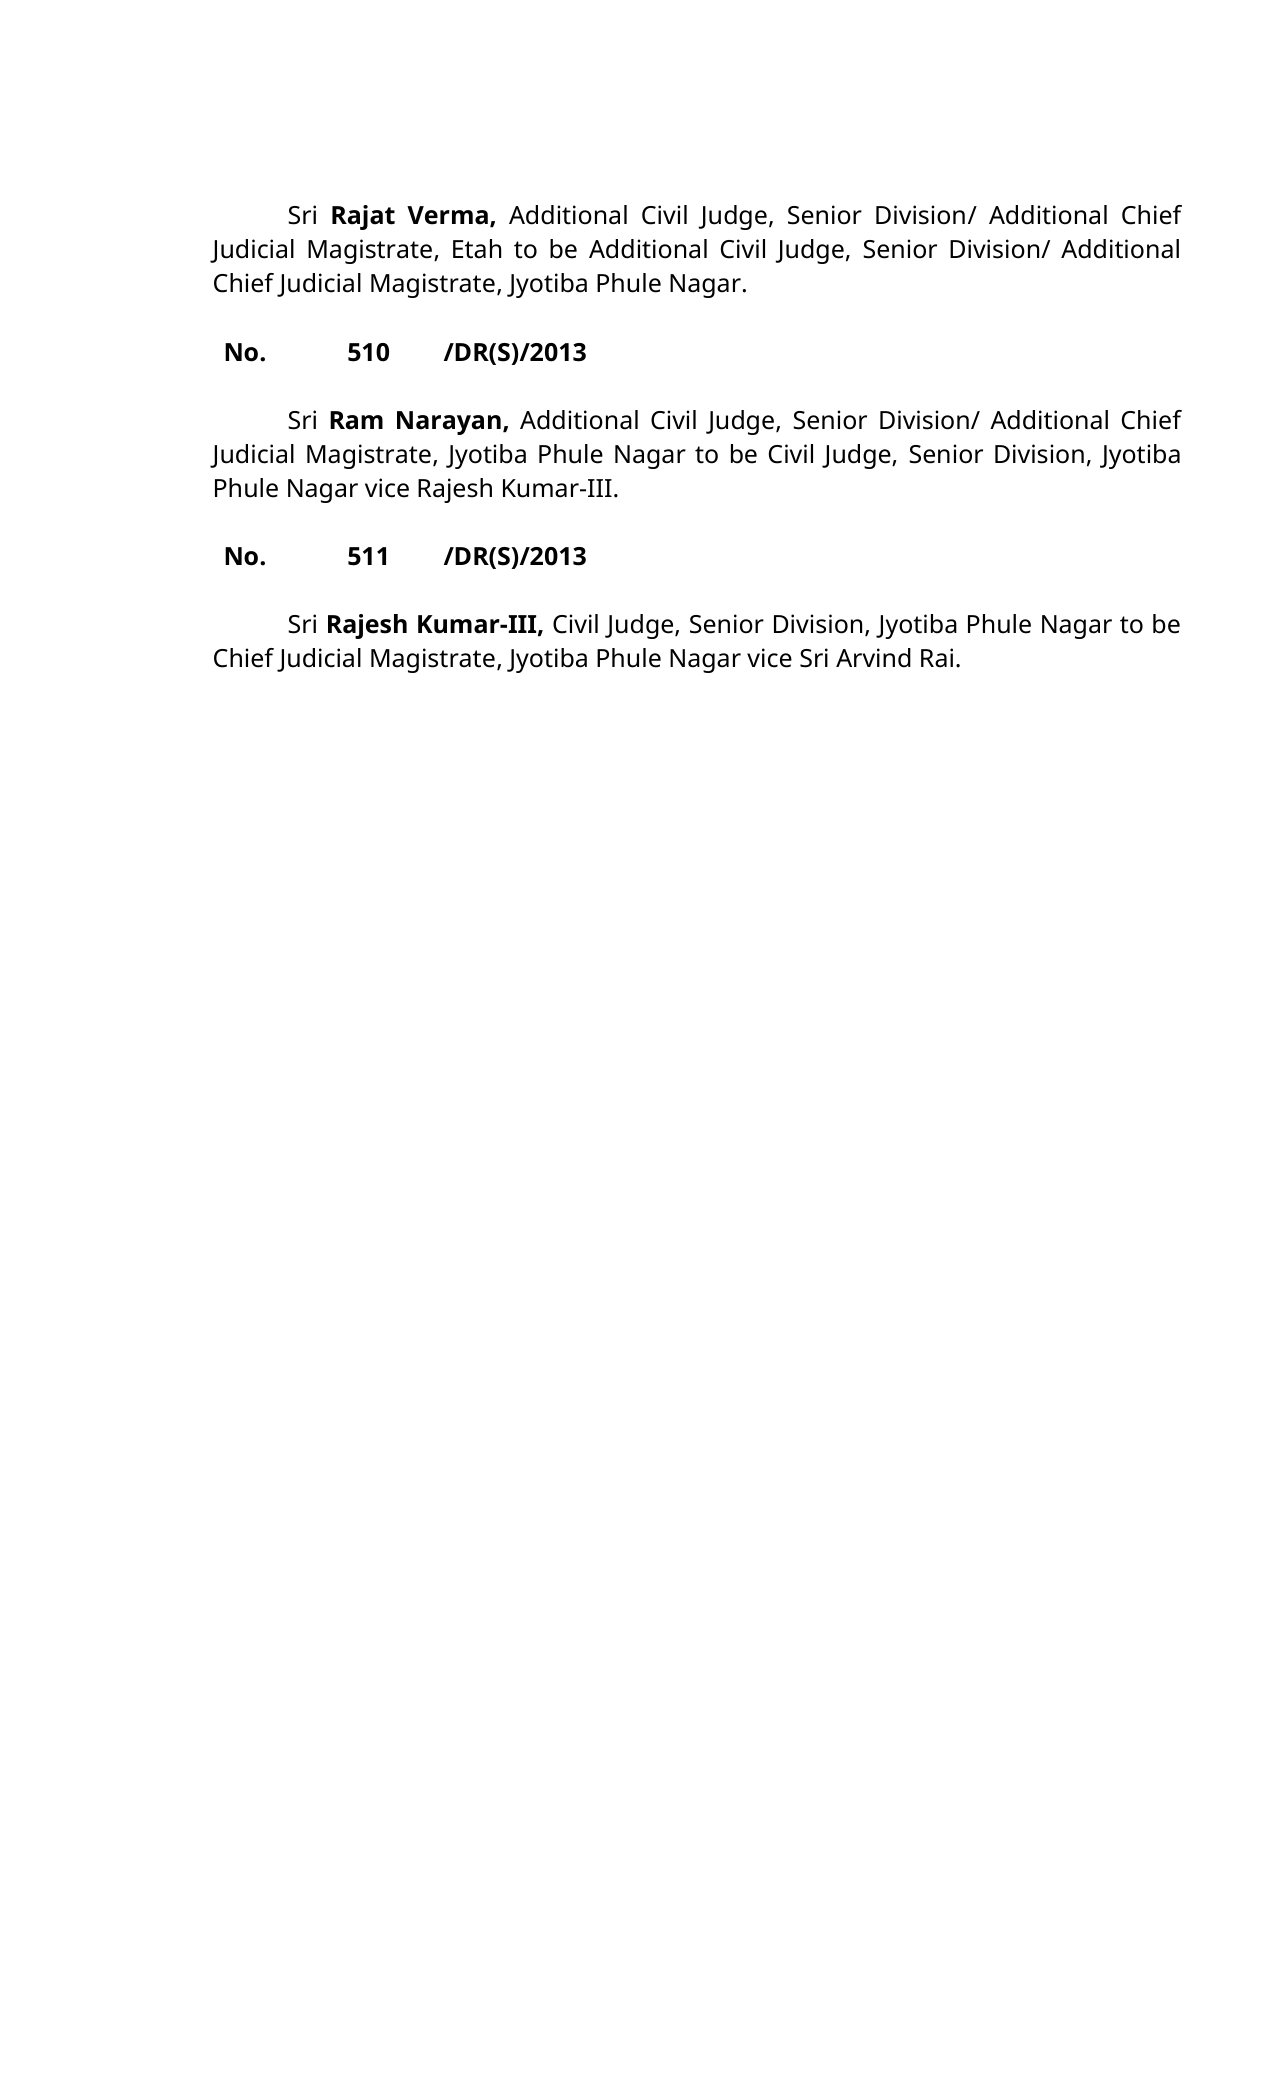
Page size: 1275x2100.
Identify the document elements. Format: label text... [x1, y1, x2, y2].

table_header [298, 539, 432, 573]
table_header /DR(S)/2013 [432, 539, 641, 573]
table_header /DR(S)/2013 [432, 334, 641, 368]
table_header No. [212, 334, 298, 368]
text Sri Ram Narayan, Additional Civil Judge, Senior Division/ Additional Chief Judicial Magistrate, Jyotiba Phule Nagar to be Civil Judge, Senior Division, Jyotiba Phule Nagar vice Rajesh Kumar-III. [212, 402, 1181, 504]
text Sri Rajesh Kumar-III, Civil Judge, Senior Division, Jyotiba Phule Nagar to be Chief Judicial Magistrate, Jyotiba Phule Nagar vice Sri Arvind Rai. [212, 607, 1181, 675]
table_header [298, 334, 432, 368]
table_header No. [212, 539, 298, 573]
text Sri Rajat Verma, Additional Civil Judge, Senior Division/ Additional Chief Judicial Magistrate, Etah to be Additional Civil Judge, Senior Division/ Additional Chief Judicial Magistrate, Jyotiba Phule Nagar. [212, 198, 1181, 300]
